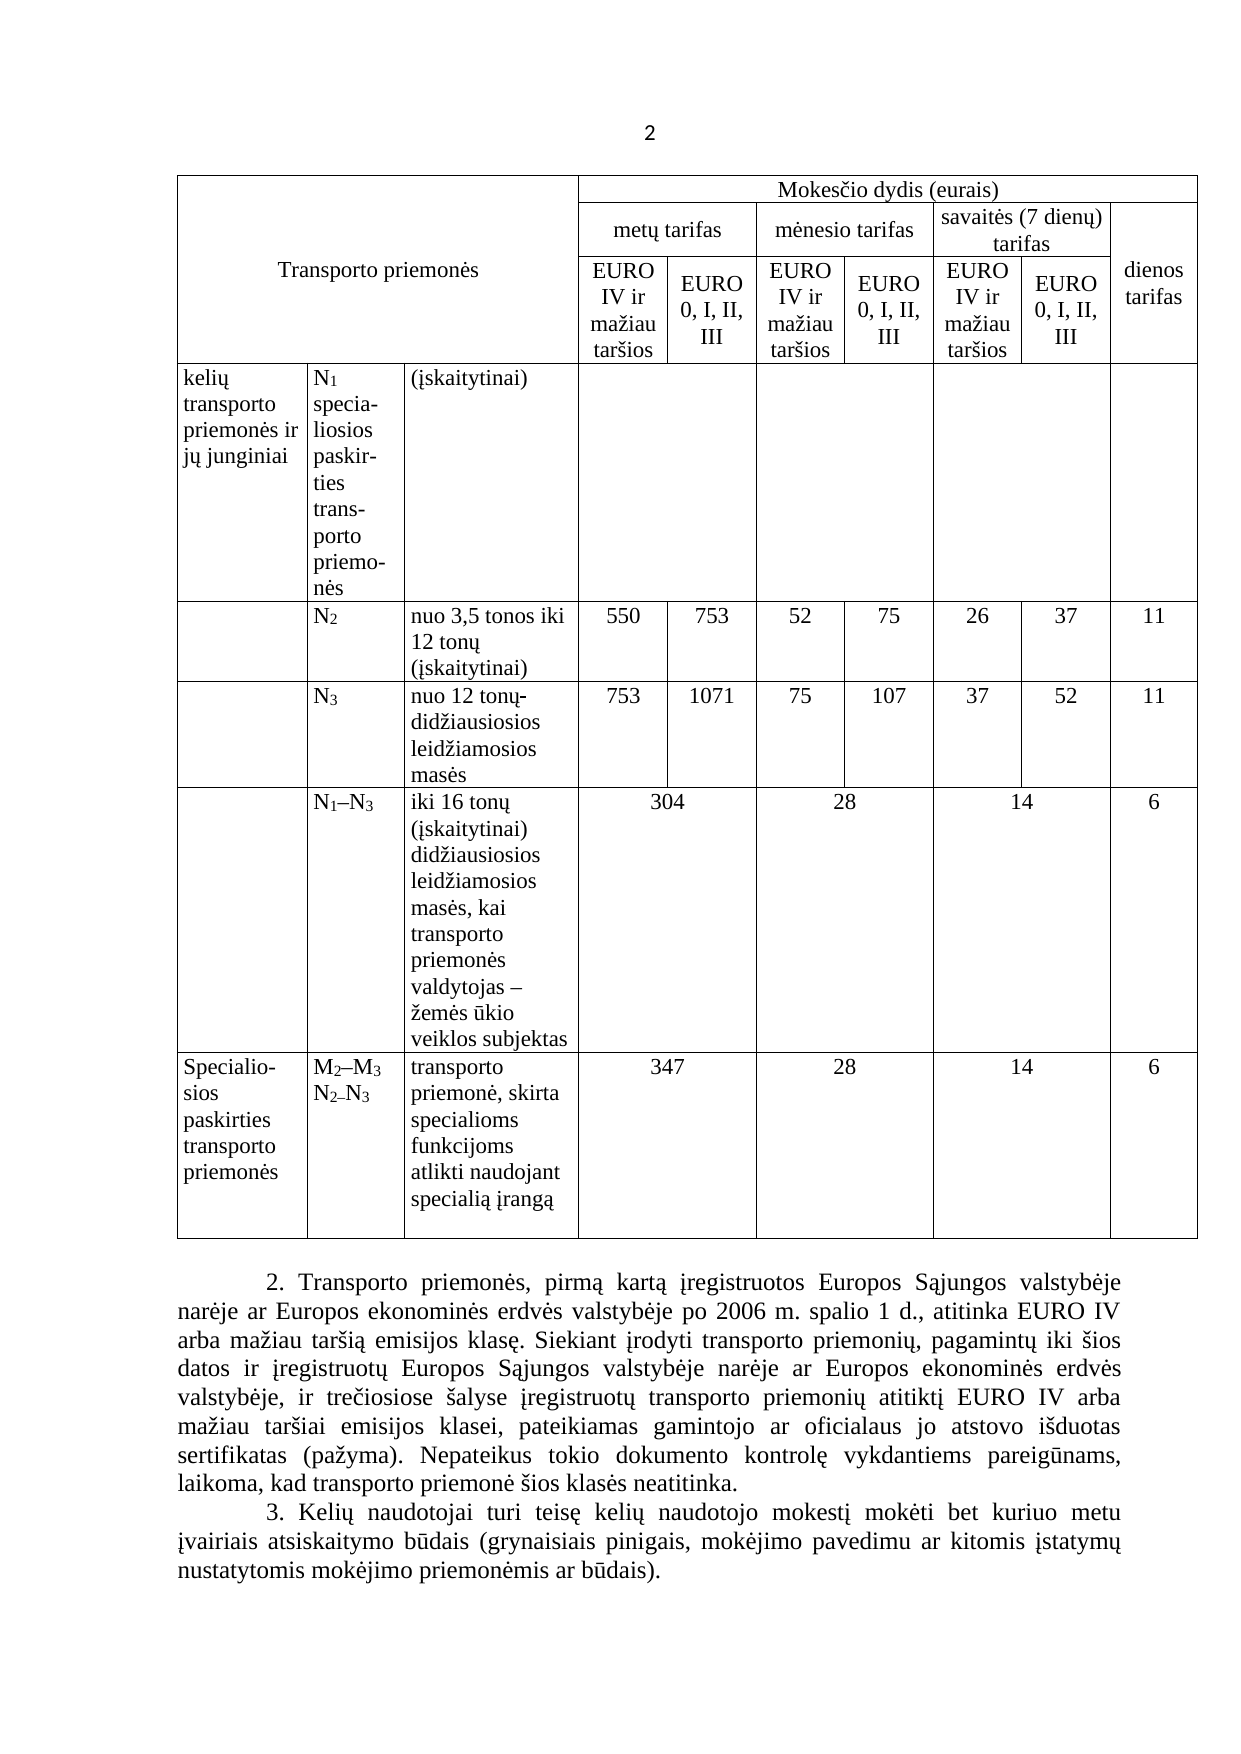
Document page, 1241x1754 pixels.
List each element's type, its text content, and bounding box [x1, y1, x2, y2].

table_cell 6 [1111, 788, 1197, 1052]
table_cell 37 [1022, 602, 1110, 681]
table_cell N1 specia-liosios paskir-ties trans-porto priemo-nės [308, 364, 404, 601]
table_cell iki 16 tonų (įskaitytinai) didžiausiosios leidžiamosios masės, kai transporto priemonės valdytojas – žemės ūkio veiklos subjektas [405, 788, 578, 1052]
table_cell 6 [1111, 1053, 1197, 1237]
table_cell EURO 0, I, II, III [1022, 257, 1110, 362]
table_cell 11 [1111, 602, 1197, 681]
table_header Mokesčio dydis (eurais) [579, 176, 1197, 202]
table_cell N1–N3 [308, 788, 404, 1052]
table_cell metų tarifas [579, 203, 756, 256]
table_cell [1111, 364, 1197, 601]
table_cell 753 [668, 602, 756, 681]
table_cell 753 [579, 682, 667, 787]
table_cell 75 [757, 682, 844, 787]
table_cell dienos tarifas [1111, 203, 1197, 362]
table_cell 347 [579, 1053, 756, 1237]
table_cell N3 [308, 682, 404, 787]
table_cell mėnesio tarifas [757, 203, 933, 256]
table_cell [934, 364, 1110, 601]
text 3. Kelių naudotojai turi teisę kelių naudotojo mokestį mokėti bet kuriuo metu įvairiais atsiskaitymo būdais (grynaisiais pinigais, mokėjimo pavedimu ar kitomis įstatymų nustatytomis mokėjimo priemonėmis ar būdais). [177, 1497, 1122, 1583]
table_cell EURO IV ir mažiau taršios [934, 257, 1021, 362]
table_cell EURO 0, I, II, III [845, 257, 933, 362]
table_cell EURO IV ir mažiau taršios [579, 257, 667, 362]
table_cell [178, 602, 307, 681]
table_cell N2 [308, 602, 404, 681]
table_cell 14 [934, 788, 1110, 1052]
table_cell transporto priemonė, skirta specialioms funkcijoms atlikti naudojant specialią įrangą [405, 1053, 578, 1237]
table_cell 26 [934, 602, 1021, 681]
table_cell kelių transporto priemonės ir jų junginiai [178, 364, 307, 601]
table_cell [579, 364, 756, 601]
table_cell [178, 788, 307, 1052]
table_cell 75 [845, 602, 933, 681]
table_cell [757, 364, 933, 601]
table_cell EURO IV ir mažiau taršios [757, 257, 844, 362]
table_cell 11 [1111, 682, 1197, 787]
table_cell (įskaitytinai) [405, 364, 578, 601]
table_cell EURO 0, I, II, III [668, 257, 756, 362]
table_cell nuo 12 tonų didžiausiosios leidžiamosios masės [405, 682, 578, 787]
text 2. Transporto priemonės, pirmą kartą įregistruotos Europos Sąjungos valstybėje narėje ar Europos ekonominės erdvės valstybėje po 2006 m. spalio 1 d., atitinka EURO IV arba mažiau taršią emisijos klasę. Siekiant įrodyti transporto priemonių, pagamintų iki šios datos ir įregistruotų Europos Sąjungos valstybėje narėje ar Europos ekonominės erdvės valstybėje, ir trečiosiose šalyse įregistruotų transporto priemonių atitiktį EURO IV arba mažiau taršiai emisijos klasei, pateikiamas gamintojo ar oficialaus jo atstovo išduotas sertifikatas (pažyma). Nepateikus tokio dokumento kontrolę vykdantiems pareigūnams, laikoma, kad transporto priemonė šios klasės neatitinka. [177, 1267, 1122, 1497]
table_cell savaitės (7 dienų) tarifas [934, 203, 1110, 256]
table_cell 52 [757, 602, 844, 681]
table_cell Specialio-sios paskirties transporto priemonės [178, 1053, 307, 1237]
table_cell 28 [757, 788, 933, 1052]
table_header Transporto priemonės [178, 176, 578, 362]
table_cell 1071 [668, 682, 756, 787]
table_cell 37 [934, 682, 1021, 787]
table_cell nuo 3,5 tonos iki 12 tonų (įskaitytinai) [405, 602, 578, 681]
table_cell M2–M3 N2–N3 [308, 1053, 404, 1237]
table_cell 52 [1022, 682, 1110, 787]
table_cell 550 [579, 602, 667, 681]
table_cell 304 [579, 788, 756, 1052]
table_cell 107 [845, 682, 933, 787]
table_cell 28 [757, 1053, 933, 1237]
table_cell 14 [934, 1053, 1110, 1237]
table_cell [178, 682, 307, 787]
